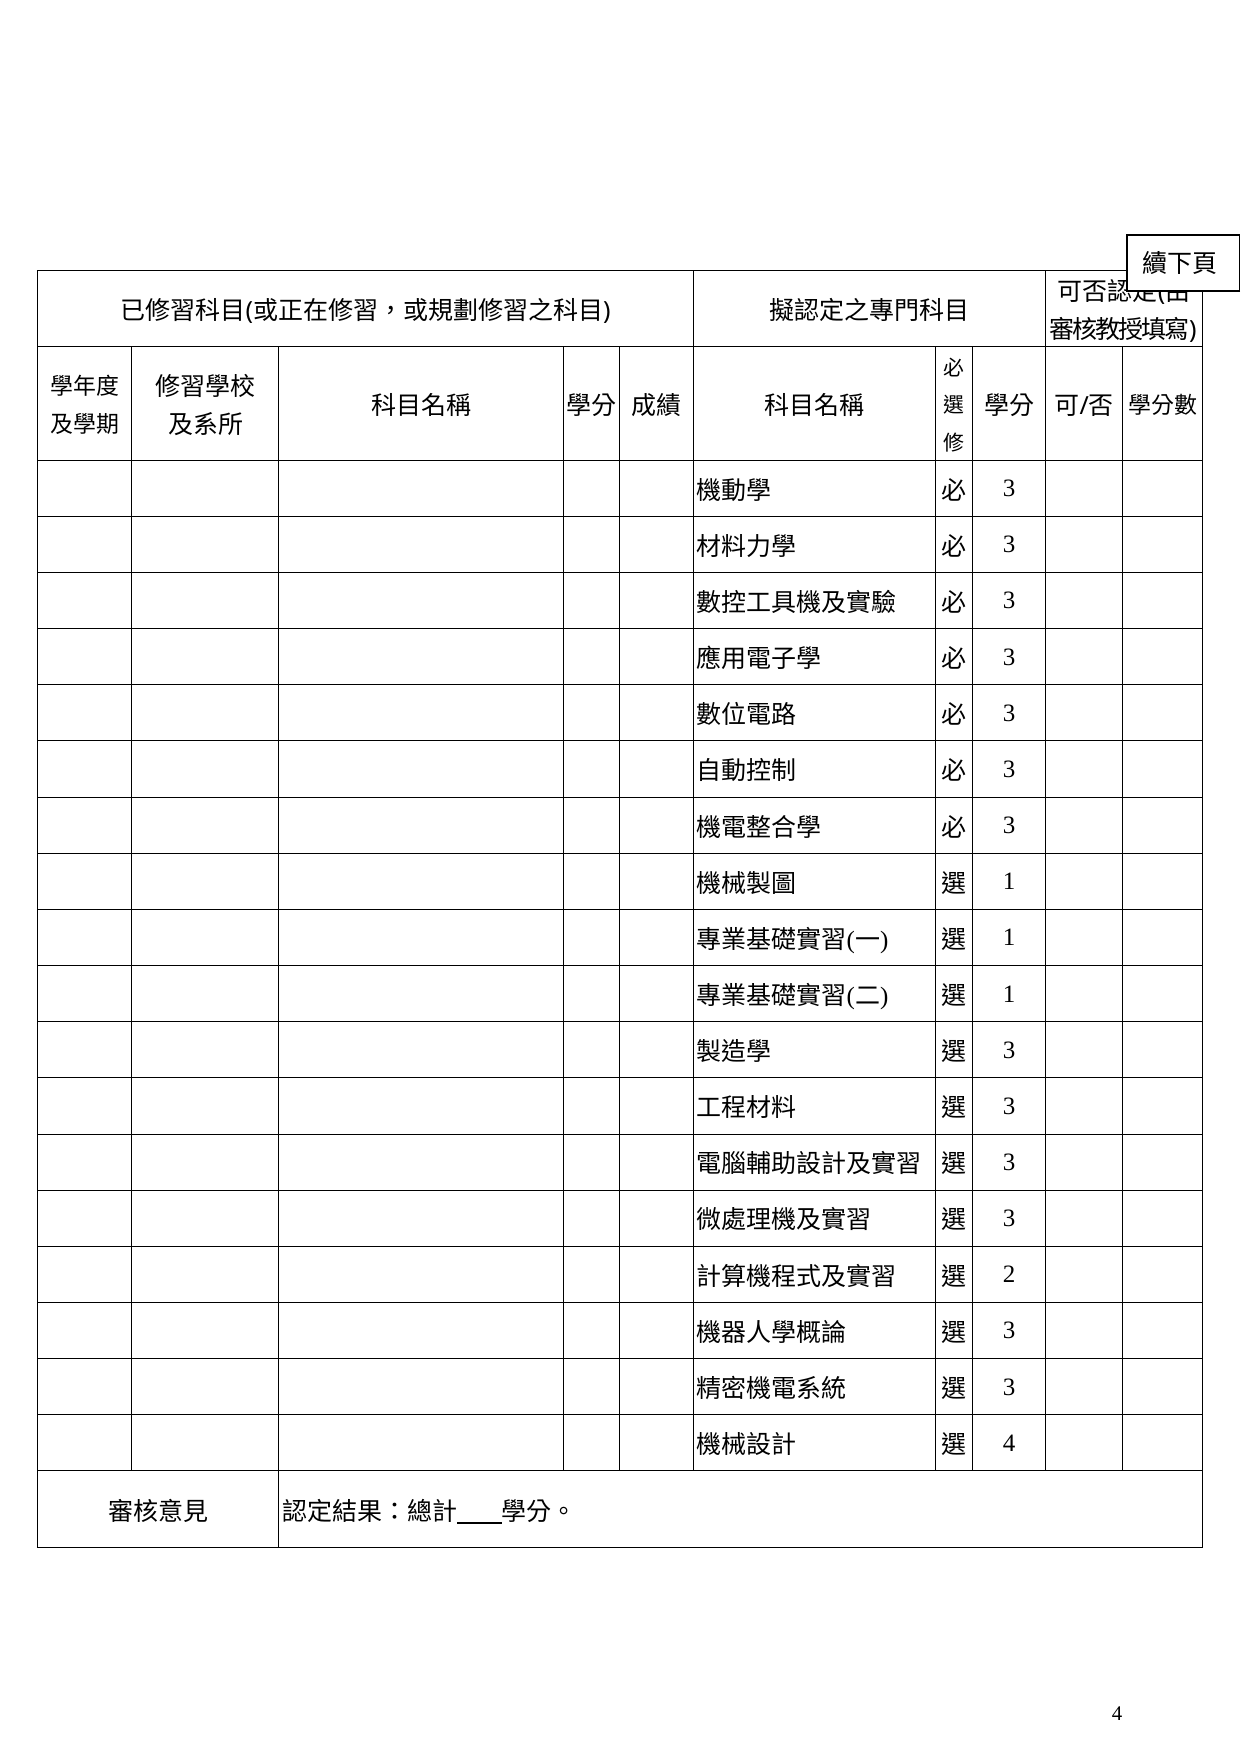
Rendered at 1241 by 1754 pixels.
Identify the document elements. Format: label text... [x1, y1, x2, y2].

table_cell [132, 1191, 278, 1246]
table_cell 選 [936, 910, 972, 965]
table_cell 學分 [973, 347, 1045, 460]
table_cell 3 [973, 1359, 1045, 1414]
table_cell [564, 461, 619, 516]
table_cell 微處理機及實習 [694, 1191, 935, 1246]
table_cell [132, 573, 278, 628]
table_cell 2 [973, 1247, 1045, 1302]
table_cell [564, 1359, 619, 1414]
table_cell [38, 517, 131, 572]
table_cell [279, 517, 563, 572]
table_cell [1046, 517, 1122, 572]
table_cell [38, 1022, 131, 1077]
table_cell [1046, 1303, 1122, 1358]
table_cell 數控工具機及實驗 [694, 573, 935, 628]
table_cell [1123, 685, 1202, 740]
table_cell [279, 685, 563, 740]
table_cell [1046, 629, 1122, 684]
table_cell [1046, 798, 1122, 853]
table_cell [620, 910, 693, 965]
table_cell 學分數 [1123, 347, 1202, 460]
table_cell [564, 854, 619, 909]
text 續下頁 [1143, 243, 1223, 279]
table_cell [1123, 741, 1202, 797]
table_cell [1123, 517, 1202, 572]
table_header 擬認定之專門科目 [694, 271, 1045, 346]
table_cell [38, 1078, 131, 1133]
table_cell [279, 1415, 563, 1470]
table_cell [620, 461, 693, 516]
table_cell [38, 1303, 131, 1358]
table_cell [132, 854, 278, 909]
table_cell [132, 910, 278, 965]
table_cell [1123, 1247, 1202, 1302]
table_cell 選 [936, 1303, 972, 1358]
table_cell 3 [973, 741, 1045, 797]
table_cell 機動學 [694, 461, 935, 516]
table_cell [564, 1303, 619, 1358]
table_cell [132, 685, 278, 740]
table_cell [564, 629, 619, 684]
table_cell 3 [973, 573, 1045, 628]
table_cell [620, 1078, 693, 1133]
table_cell [1123, 1191, 1202, 1246]
table_cell [1123, 1078, 1202, 1133]
table_cell 精密機電系統 [694, 1359, 935, 1414]
table_cell [564, 573, 619, 628]
table_cell 選 [936, 1191, 972, 1246]
table_cell [1123, 1415, 1202, 1470]
table_cell [620, 1191, 693, 1246]
table_cell 工程材料 [694, 1078, 935, 1133]
table_cell [564, 741, 619, 797]
table_cell [1046, 1191, 1122, 1246]
table_cell [1123, 573, 1202, 628]
table_cell [38, 1359, 131, 1414]
table_cell 學分 [564, 347, 619, 460]
table_cell [132, 1303, 278, 1358]
table_cell 科目名稱 [279, 347, 563, 460]
table_cell [38, 1191, 131, 1246]
table_cell 必 [936, 629, 972, 684]
table_cell [279, 1303, 563, 1358]
table_cell [564, 1135, 619, 1189]
table_cell 製造學 [694, 1022, 935, 1077]
table_cell [279, 966, 563, 1021]
table_cell 必 [936, 573, 972, 628]
table_cell 1 [973, 854, 1045, 909]
table_cell [1046, 741, 1122, 797]
table_cell [38, 461, 131, 516]
table_cell [38, 629, 131, 684]
table_cell 選 [936, 1135, 972, 1189]
table_cell [1046, 1415, 1122, 1470]
table_cell 機器人學概論 [694, 1303, 935, 1358]
table_cell [132, 798, 278, 853]
table_cell 自動控制 [694, 741, 935, 797]
table_cell 4 [973, 1415, 1045, 1470]
table_cell [1123, 1022, 1202, 1077]
table_cell [279, 910, 563, 965]
table_cell [564, 798, 619, 853]
table_cell [620, 1359, 693, 1414]
table_cell 計算機程式及實習 [694, 1247, 935, 1302]
table_cell [38, 741, 131, 797]
table_cell [279, 1078, 563, 1133]
table_cell [132, 517, 278, 572]
table_cell 3 [973, 1078, 1045, 1133]
table_cell [38, 966, 131, 1021]
table_cell 3 [973, 517, 1045, 572]
table_cell [1123, 1359, 1202, 1414]
table_cell 1 [973, 910, 1045, 965]
table_cell 3 [973, 1303, 1045, 1358]
table_cell [620, 1415, 693, 1470]
table_cell [564, 966, 619, 1021]
table_cell [279, 1022, 563, 1077]
table_cell 科目名稱 [694, 347, 935, 460]
table_cell 機電整合學 [694, 798, 935, 853]
table_cell [279, 741, 563, 797]
table_cell [132, 629, 278, 684]
table_cell 選 [936, 1078, 972, 1133]
table_cell 選 [936, 1022, 972, 1077]
table_cell [38, 1135, 131, 1189]
table_cell 選 [936, 854, 972, 909]
table_cell 專業基礎實習(一) [694, 910, 935, 965]
table_cell [279, 1135, 563, 1189]
table_cell [564, 910, 619, 965]
table_cell [132, 1022, 278, 1077]
table_cell [564, 517, 619, 572]
table_cell [38, 798, 131, 853]
table_cell 專業基礎實習(二) [694, 966, 935, 1021]
table_cell [620, 573, 693, 628]
table_cell 3 [973, 1191, 1045, 1246]
table_cell 學年度及學期 [38, 347, 131, 460]
table_cell [1046, 966, 1122, 1021]
table_cell [564, 1415, 619, 1470]
table_cell [279, 854, 563, 909]
table_cell 3 [973, 685, 1045, 740]
table_cell [1046, 461, 1122, 516]
table_cell [38, 1247, 131, 1302]
table_cell 選 [936, 1247, 972, 1302]
table_cell [620, 966, 693, 1021]
table_cell [1123, 1135, 1202, 1189]
table_cell [132, 1135, 278, 1189]
table_cell 機械製圖 [694, 854, 935, 909]
table_cell 3 [973, 1135, 1045, 1189]
table_cell [1046, 1247, 1122, 1302]
table_cell 機械設計 [694, 1415, 935, 1470]
table_cell [620, 629, 693, 684]
table_cell [132, 1415, 278, 1470]
table_cell [132, 1247, 278, 1302]
table_cell 3 [973, 461, 1045, 516]
table_cell [1123, 629, 1202, 684]
table_cell [1046, 1022, 1122, 1077]
table_cell 可/否 [1046, 347, 1122, 460]
table_cell [38, 854, 131, 909]
table_cell [620, 1135, 693, 1189]
table_cell 必 [936, 461, 972, 516]
table_cell 3 [973, 1022, 1045, 1077]
table_cell [38, 910, 131, 965]
table_cell [620, 517, 693, 572]
table_header 已修習科目(或正在修習，或規劃修習之科目) [38, 271, 693, 346]
table_cell 數位電路 [694, 685, 935, 740]
table_cell 審核意見 [38, 1471, 278, 1547]
table_cell 應用電子學 [694, 629, 935, 684]
table_cell [1046, 854, 1122, 909]
table_cell 選 [936, 966, 972, 1021]
table_cell [564, 1078, 619, 1133]
table_cell [132, 741, 278, 797]
table_cell 3 [973, 798, 1045, 853]
table_cell [1123, 854, 1202, 909]
table_cell [564, 1247, 619, 1302]
table_cell [38, 685, 131, 740]
table_cell [1123, 461, 1202, 516]
table_cell 成績 [620, 347, 693, 460]
table_cell [132, 1359, 278, 1414]
table_cell [1123, 910, 1202, 965]
table_cell [1046, 685, 1122, 740]
table_cell 必選修 [936, 347, 972, 460]
table_cell 必 [936, 741, 972, 797]
table_cell [1123, 1303, 1202, 1358]
table_cell [279, 1191, 563, 1246]
table_cell [564, 1191, 619, 1246]
table_cell [279, 629, 563, 684]
table_cell [279, 1247, 563, 1302]
table_cell [279, 798, 563, 853]
table_cell [620, 1303, 693, 1358]
table_cell [1046, 1135, 1122, 1189]
table_cell [620, 854, 693, 909]
table_cell [1046, 910, 1122, 965]
table_header 可否認定(由審核教授填寫) [1046, 271, 1202, 346]
table_cell 材料力學 [694, 517, 935, 572]
table_cell [279, 461, 563, 516]
table_cell [1046, 1359, 1122, 1414]
table_cell 必 [936, 798, 972, 853]
table_cell 電腦輔助設計及實習 [694, 1135, 935, 1189]
table_cell 認定結果：總計 學分。 [279, 1471, 1202, 1547]
table_cell [620, 741, 693, 797]
table_cell [38, 573, 131, 628]
table_cell [620, 1247, 693, 1302]
table_cell [1046, 573, 1122, 628]
table_cell 必 [936, 685, 972, 740]
table_cell [132, 461, 278, 516]
table_cell [1046, 1078, 1122, 1133]
table_cell 1 [973, 966, 1045, 1021]
table_cell [564, 1022, 619, 1077]
table_cell 選 [936, 1359, 972, 1414]
table_cell [564, 685, 619, 740]
table_cell [1123, 798, 1202, 853]
table_cell 必 [936, 517, 972, 572]
table_cell [38, 1415, 131, 1470]
table_cell 3 [973, 629, 1045, 684]
table_cell [132, 966, 278, 1021]
table_cell 選 [936, 1415, 972, 1470]
table_cell [132, 1078, 278, 1133]
table_cell [1123, 966, 1202, 1021]
table_cell [620, 685, 693, 740]
table_cell 修習學校 及系所 [132, 347, 278, 460]
table_cell [279, 573, 563, 628]
table_cell [620, 798, 693, 853]
table_cell [279, 1359, 563, 1414]
table_cell [620, 1022, 693, 1077]
